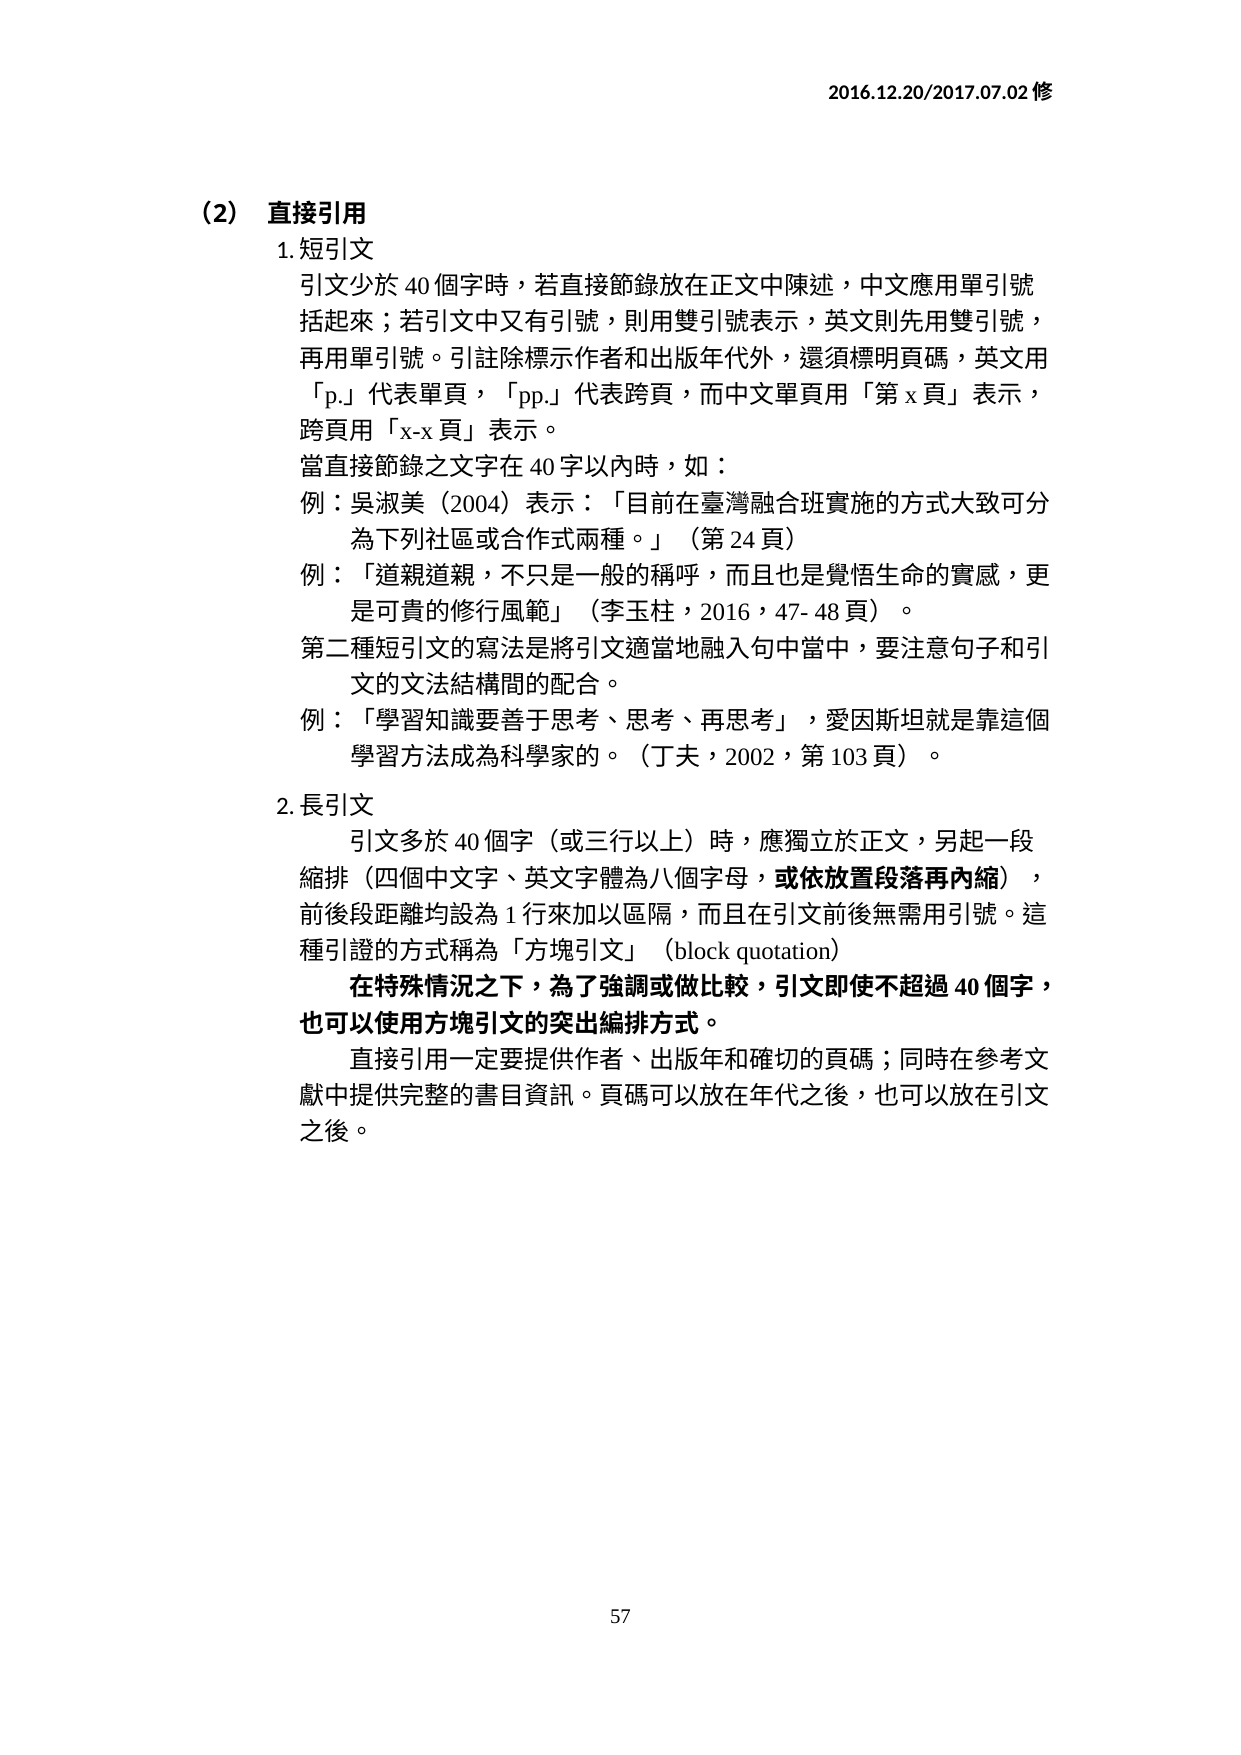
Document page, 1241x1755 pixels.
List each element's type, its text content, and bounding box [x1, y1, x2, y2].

text 例：「學習知識要善于思考、思考、再思考」，愛因斯坦就是靠這個學習方法成為科學家的。（丁夫，2002，第103頁）。 [300, 701, 1053, 773]
text 例：吳淑美（2004）表示：「目前在臺灣融合班實施的方式大致可分為下列社區或合作式兩種。」（第24頁） [300, 483, 1053, 556]
text 在特殊情況之下，為了強調或做比較，引文即使不超過40個字，也可以使用方塊引文的突出編排方式。 [299, 967, 1053, 1039]
text 第二種短引文的寫法是將引文適當地融入句中當中，要注意句子和引文的文法結構間的配合。 [300, 628, 1053, 701]
text 直接引用一定要提供作者、出版年和確切的頁碼；同時在參考文獻中提供完整的書目資訊。頁碼可以放在年代之後，也可以放在引文之後。 [299, 1039, 1053, 1148]
text 例：「道親道親，不只是一般的稱呼，而且也是覺悟生命的實感，更是可貴的修行風範」（李玉柱，2016，47- 48頁）。 [300, 556, 1053, 628]
list 短引文 [276, 229, 1053, 266]
text 當直接節錄之文字在40字以內時，如： [299, 447, 1053, 483]
text 引文少於40個字時，若直接節錄放在正文中陳述，中文應用單引號括起來；若引文中又有引號，則用雙引號表示，英文則先用雙引號，再用單引號。引註除標示作者和出版年代外，還須標明頁碼，英文用「p.」代表單頁，「pp.」代表跨頁，而中文單頁用「第x頁」表示，跨頁用「x-x頁」表示。 [299, 266, 1053, 447]
list 長引文 [276, 786, 1053, 822]
text 引文多於40個字（或三行以上）時，應獨立於正文，另起一段縮排（四個中文字、英文字體為八個字母，或依放置段落再內縮），前後段距離均設為1行來加以區隔，而且在引文前後無需用引號。這種引證的方式稱為「方塊引文」（block quotation） [299, 822, 1053, 967]
list 直接引用 [187, 193, 1053, 229]
